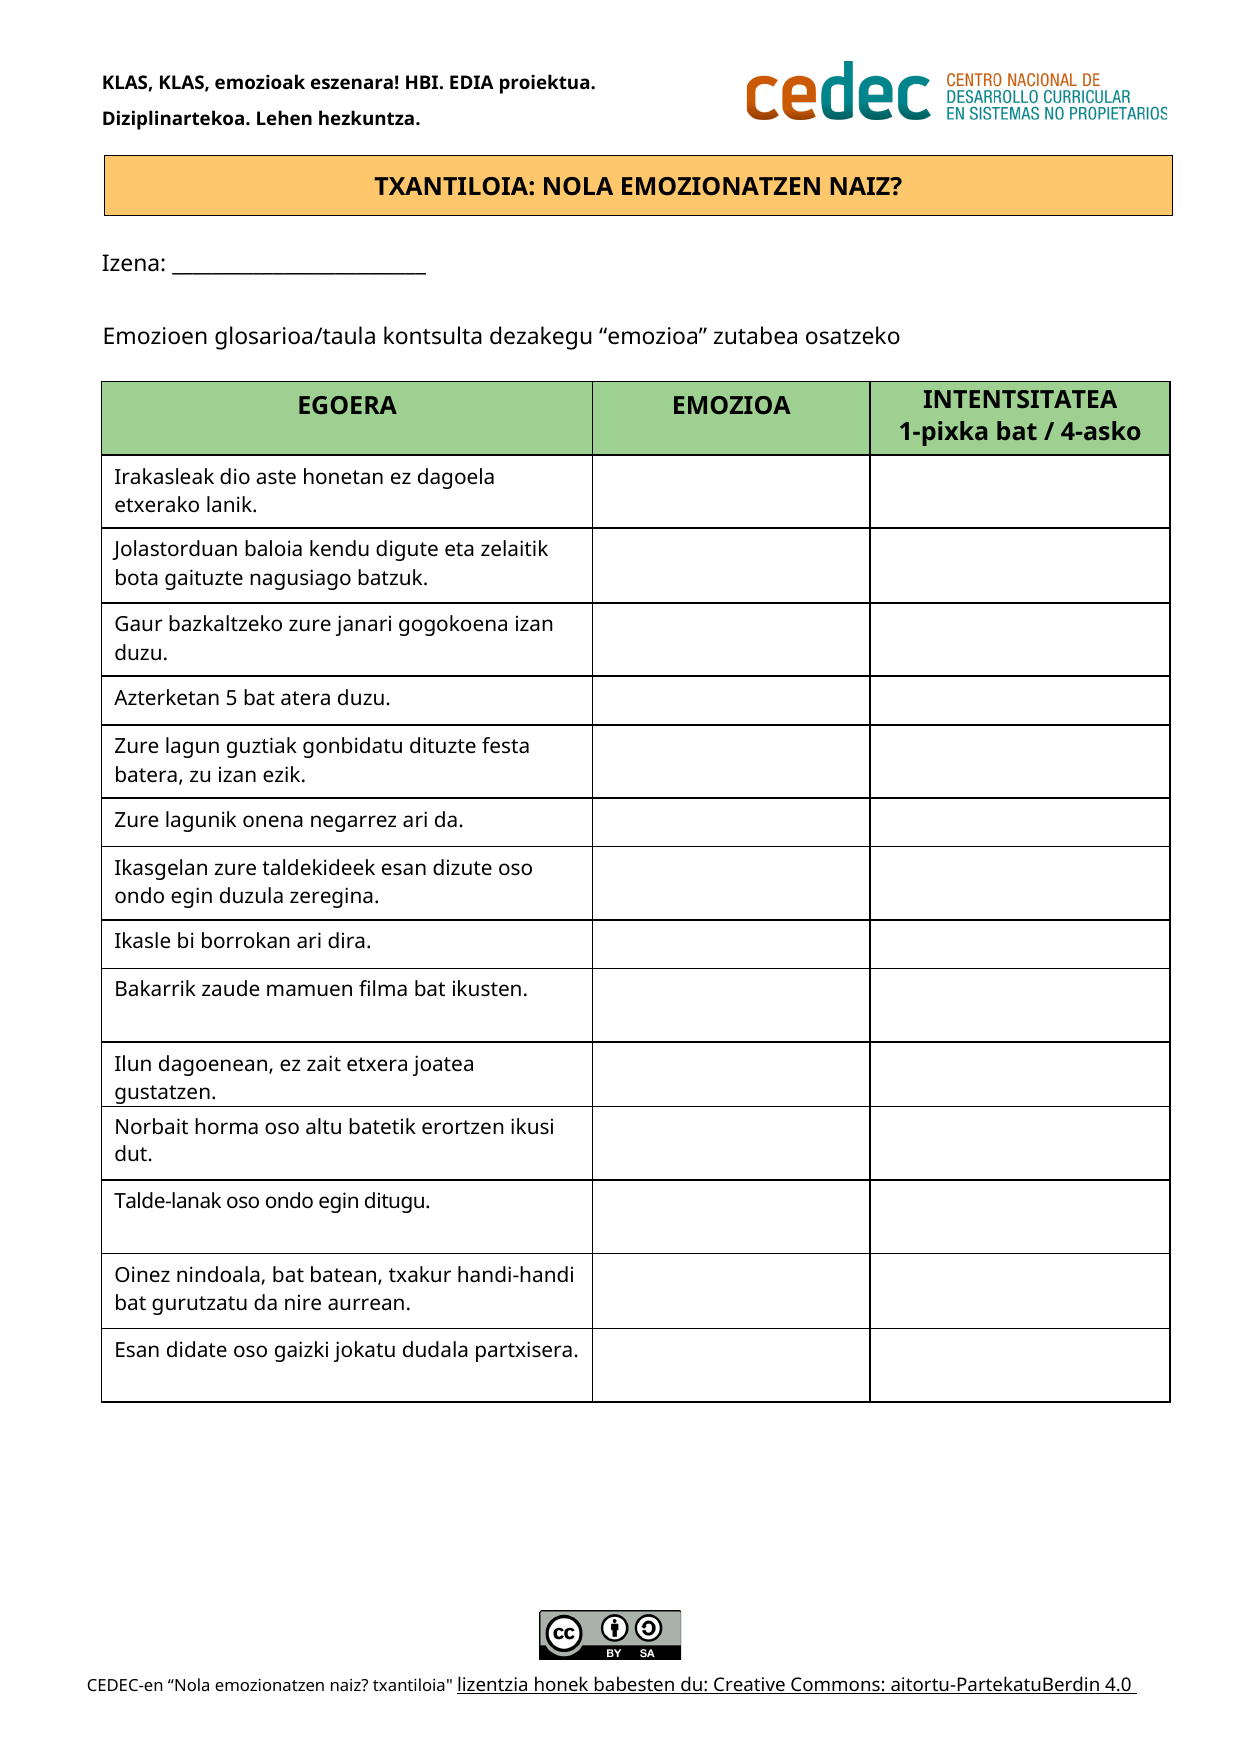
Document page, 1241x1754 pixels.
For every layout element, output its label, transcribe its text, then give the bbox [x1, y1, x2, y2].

table_cell Talde-lanak oso ondo egin ditugu. [102, 1181, 592, 1252]
table_cell Ilun dagoenean, ez zait etxera joatea gustatzen. [102, 1043, 592, 1106]
table_cell [593, 1107, 869, 1179]
table_cell [593, 969, 869, 1041]
table_cell [593, 604, 869, 675]
table_cell Azterketan 5 bat atera duzu. [102, 677, 592, 724]
table_cell Zure lagunik onena negarrez ari da. [102, 799, 592, 846]
table_cell Esan didate oso gaizki jokatu dudala partxisera. [102, 1329, 592, 1401]
table_cell [871, 1329, 1169, 1401]
table_cell [871, 1181, 1169, 1252]
table_cell Bakarrik zaude mamuen filma bat ikusten. [102, 969, 592, 1041]
table_cell [871, 969, 1169, 1041]
table_cell [871, 529, 1169, 602]
table_cell [871, 604, 1169, 675]
table_header INTENTSITATEA 1-pixka bat / 4-asko [871, 382, 1169, 454]
table_cell [871, 726, 1169, 797]
picture [746, 61, 1168, 120]
table_cell [593, 921, 869, 968]
table_cell [871, 1107, 1169, 1179]
table_cell [593, 847, 869, 919]
table_cell [593, 677, 869, 724]
table_cell [593, 726, 869, 797]
table_cell [593, 1043, 869, 1106]
table_cell [871, 677, 1169, 724]
table_cell Ikasle bi borrokan ari dira. [102, 921, 592, 968]
table_cell [871, 1254, 1169, 1327]
table_cell [593, 799, 869, 846]
table_cell [871, 456, 1169, 527]
table_cell Ikasgelan zure taldekideek esan dizute oso ondo egin duzula zeregina. [102, 847, 592, 919]
text Izena: _________________________ [102, 247, 1163, 278]
table_cell [593, 1329, 869, 1401]
table_cell [871, 921, 1169, 968]
table_cell [593, 456, 869, 527]
picture [539, 1610, 682, 1660]
table_cell [871, 1043, 1169, 1106]
table_cell [593, 1254, 869, 1327]
table_header EGOERA [102, 382, 592, 454]
table_header EMOZIOA [593, 382, 869, 454]
table_cell Zure lagun guztiak gonbidatu dituzte festa batera, zu izan ezik. [102, 726, 592, 797]
table_header TXANTILOIA: NOLA EMOZIONATZEN NAIZ? [105, 156, 1172, 215]
table_cell Irakasleak dio aste honetan ez dagoela etxerako lanik. [102, 456, 592, 527]
table_cell Oinez nindoala, bat batean, txakur handi-handi bat gurutzatu da nire aurrean. [102, 1254, 592, 1327]
table_cell Jolastorduan baloia kendu digute eta zelaitik bota gaituzte nagusiago batzuk. [102, 529, 592, 602]
table_cell Norbait horma oso altu batetik erortzen ikusi dut. [102, 1107, 592, 1179]
table_cell [871, 847, 1169, 919]
text Emozioen glosarioa/taula kontsulta dezakegu “emozioa” zutabea osatzeko [102, 320, 1163, 351]
table_cell Gaur bazkaltzeko zure janari gogokoena izan duzu. [102, 604, 592, 675]
table_cell [593, 1181, 869, 1252]
table_cell [871, 799, 1169, 846]
table_cell [593, 529, 869, 602]
